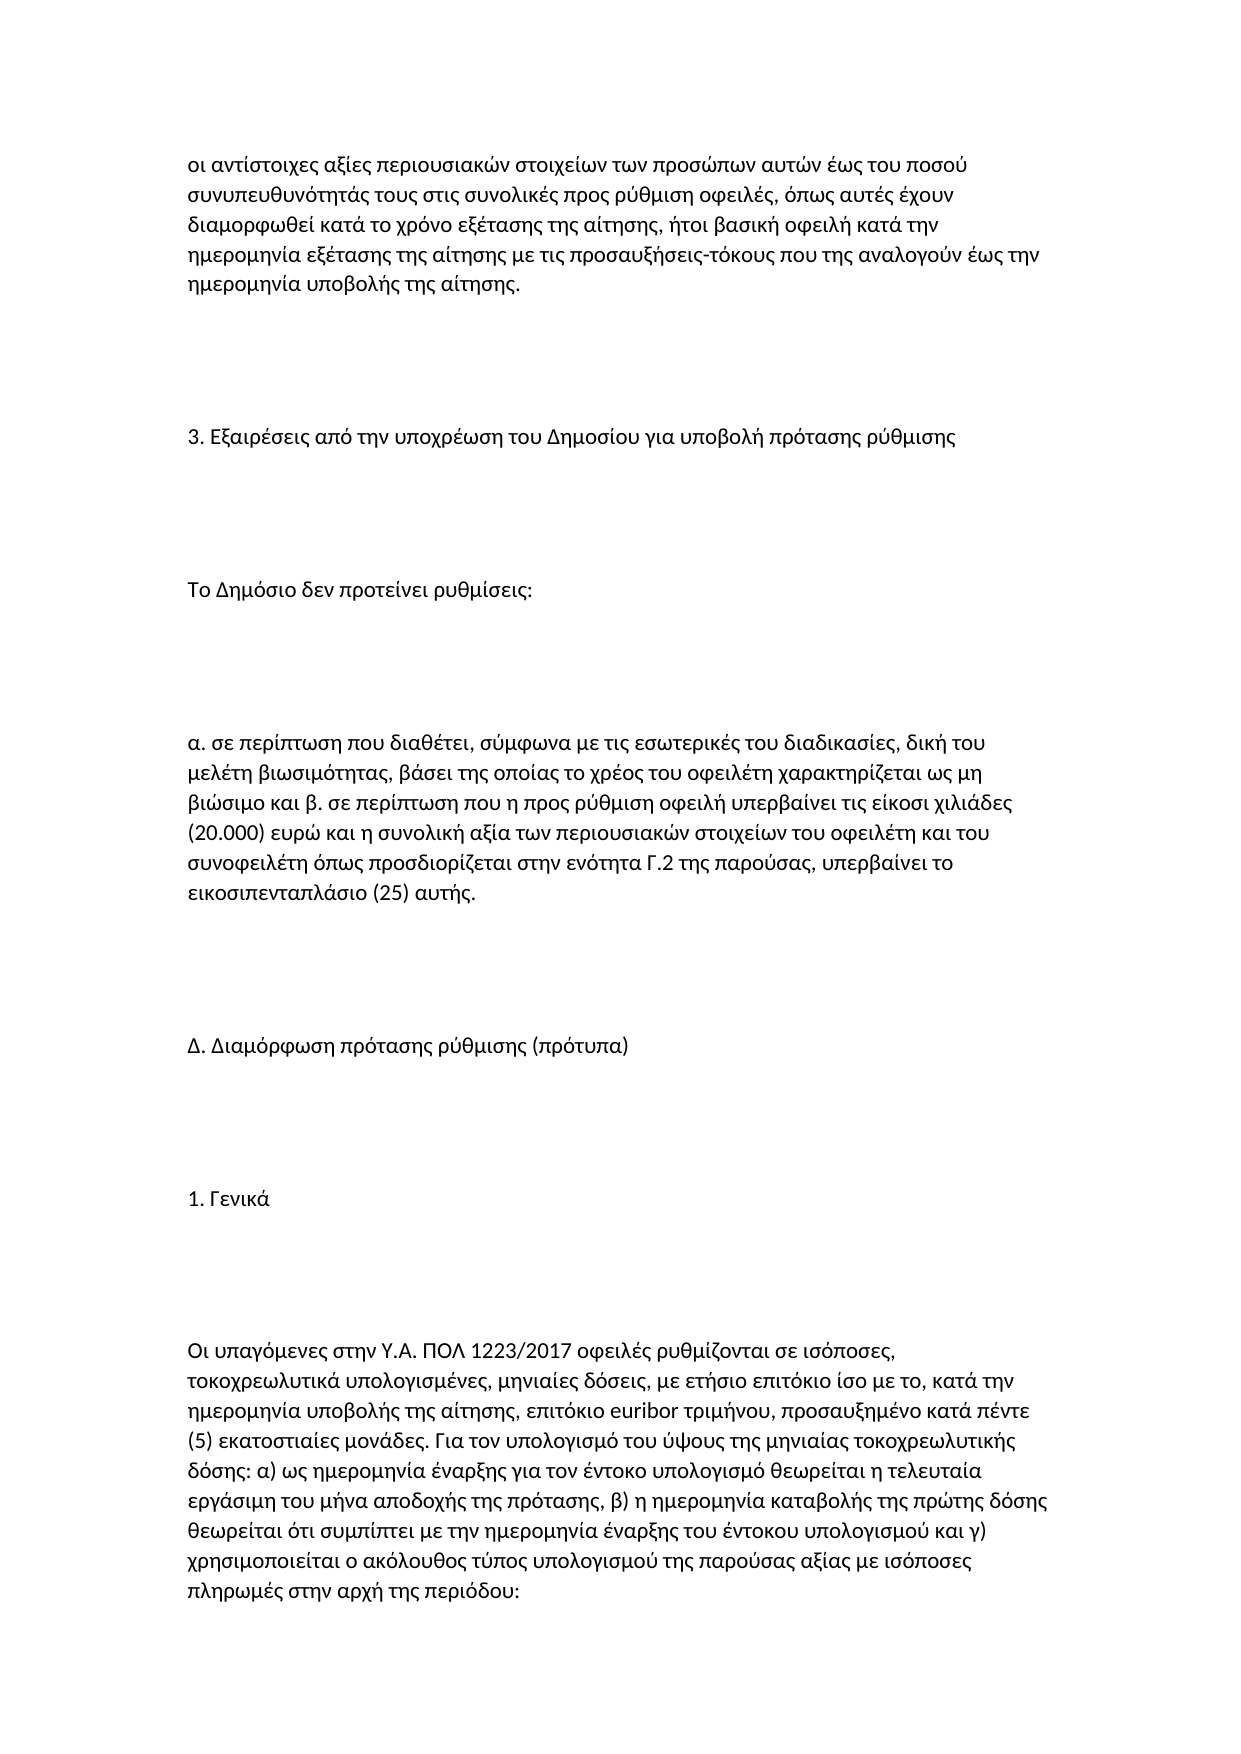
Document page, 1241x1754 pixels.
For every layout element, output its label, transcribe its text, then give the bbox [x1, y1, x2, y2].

text οι αντίστοιχες αξίες περιουσιακών στοιχείων των προσώπων αυτών έως του ποσού συνυπευθυνότητάς τους στις συνολικές προς ρύθμιση οφειλές, όπως αυτές έχουν διαμορφωθεί κατά το χρόνο εξέτασης της αίτησης, ήτοι βασική οφειλή κατά την ημερομηνία εξέτασης της αίτησης με τις προσαυξήσεις-τόκους που της αναλογούν έως την ημερομηνία υποβολής της αίτησης. [187, 150, 1053, 327]
text Το Δημόσιο δεν προτείνει ρυθμίσεις: [187, 546, 1053, 633]
text α. σε περίπτωση που διαθέτει, σύμφωνα με τις εσωτερικές του διαδικασίες, δική του μελέτη βιωσιμότητας, βάσει της οποίας το χρέος του οφειλέτη χαρακτηρίζεται ως μη βιώσιμο και β. σε περίπτωση που η προς ρύθμιση οφειλή υπερβαίνει τις είκοσι χιλιάδες (20.000) ευρώ και η συνολική αξία των περιουσιακών στοιχείων του οφειλέτη και του συνοφειλέτη όπως προσδιορίζεται στην ενότητα Γ.2 της παρούσας, υπερβαίνει το εικοσιπενταπλάσιο (25) αυτής. [187, 698, 1053, 936]
text Οι υπαγόμενες στην Υ.Α. ΠΟΛ 1223/2017 οφειλές ρυθμίζονται σε ισόποσες, τοκοχρεωλυτικά υπολογισμένες, μηνιαίες δόσεις, με ετήσιο επιτόκιο ίσο με το, κατά την ημερομηνία υποβολής της αίτησης, επιτόκιο euribor τριμήνου, προσαυξημένο κατά πέντε (5) εκατοστιαίες μονάδες. Για τον υπολογισμό του ύψους της μηνιαίας τοκοχρεωλυτικής δόσης: α) ως ημερομηνία έναρξης για τον έντοκο υπολογισμό θεωρείται η τελευταία εργάσιμη του μήνα αποδοχής της πρότασης, β) η ημερομηνία καταβολής της πρώτης δόσης θεωρείται ότι συμπίπτει με την ημερομηνία έναρξης του έντοκου υπολογισμού και γ) χρησιμοποιείται ο ακόλουθος τύπος υπολογισμού της παρούσας αξίας με ισόποσες πληρωμές στην αρχή της περιόδου: [187, 1307, 1053, 1604]
text Δ. Διαμόρφωση πρότασης ρύθμισης (πρότυπα) [187, 1001, 1053, 1089]
text 1. Γενικά [187, 1154, 1053, 1242]
text 3. Εξαιρέσεις από την υποχρέωση του Δημοσίου για υποβολή πρότασης ρύθμισης [187, 393, 1053, 480]
